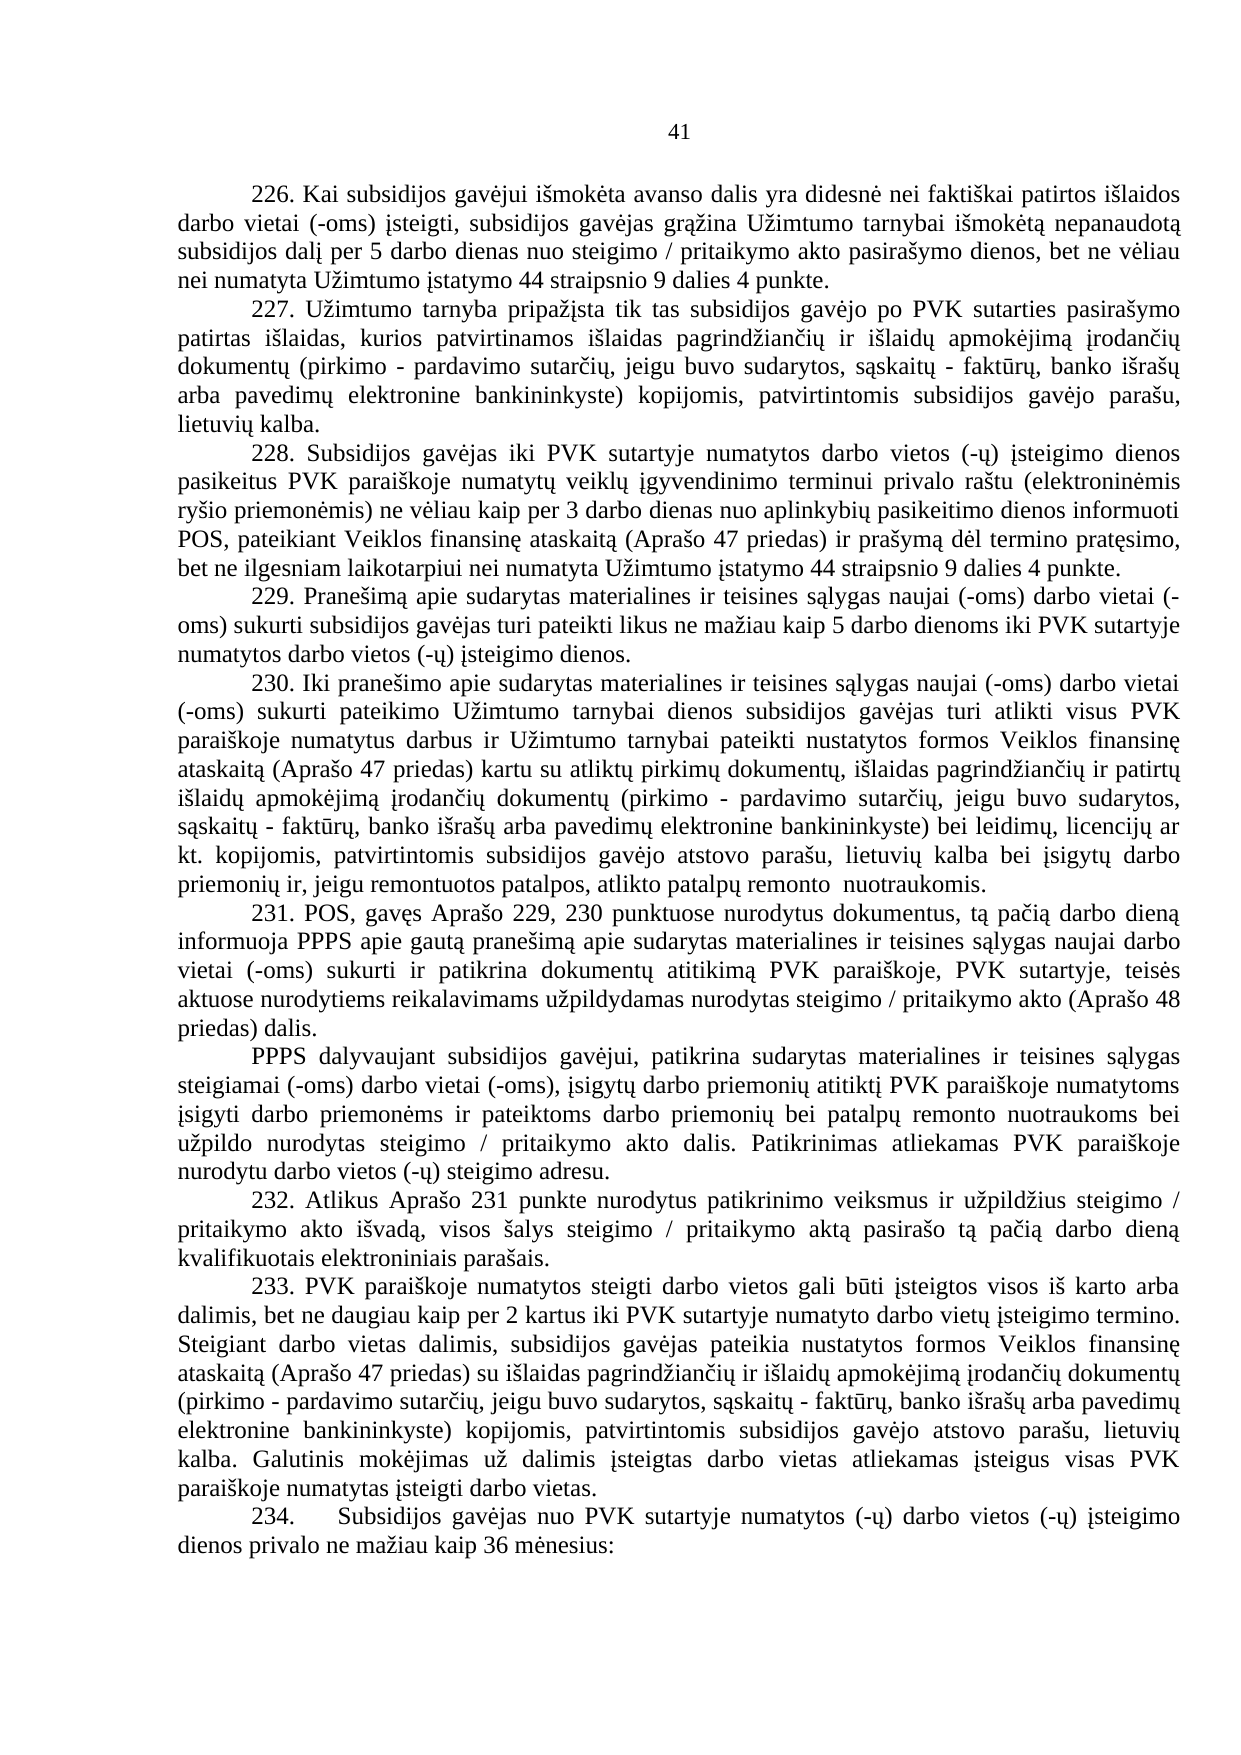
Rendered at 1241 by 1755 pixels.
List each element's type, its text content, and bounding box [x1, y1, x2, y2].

text 227. Užimtumo tarnyba pripažįsta tik tas subsidijos gavėjo po PVK sutarties pasirašymo patirtas išlaidas, kurios patvirtinamos išlaidas pagrindžiančių ir išlaidų apmokėjimą įrodančių dokumentų (pirkimo - pardavimo sutarčių, jeigu buvo sudarytos, sąskaitų - faktūrų, banko išrašų arba pavedimų elektronine bankininkyste) kopijomis, patvirtintomis subsidijos gavėjo parašu, lietuvių kalba. [177, 294, 1181, 438]
text 228. Subsidijos gavėjas iki PVK sutartyje numatytos darbo vietos (-ų) įsteigimo dienos pasikeitus PVK paraiškoje numatytų veiklų įgyvendinimo terminui privalo raštu (elektroninėmis ryšio priemonėmis) ne vėliau kaip per 3 darbo dienas nuo aplinkybių pasikeitimo dienos informuoti POS, pateikiant Veiklos finansinę ataskaitą (Aprašo 47 priedas) ir prašymą dėl termino pratęsimo, bet ne ilgesniam laikotarpiui nei numatyta Užimtumo įstatymo 44 straipsnio 9 dalies 4 punkte. [177, 438, 1181, 581]
text 233. PVK paraiškoje numatytos steigti darbo vietos gali būti įsteigtos visos iš karto arba dalimis, bet ne daugiau kaip per 2 kartus iki PVK sutartyje numatyto darbo vietų įsteigimo termino. Steigiant darbo vietas dalimis, subsidijos gavėjas pateikia nustatytos formos Veiklos finansinę ataskaitą (Aprašo 47 priedas) su išlaidas pagrindžiančių ir išlaidų apmokėjimą įrodančių dokumentų (pirkimo - pardavimo sutarčių, jeigu buvo sudarytos, sąskaitų - faktūrų, banko išrašų arba pavedimų elektronine bankininkyste) kopijomis, patvirtintomis subsidijos gavėjo atstovo parašu, lietuvių kalba. Galutinis mokėjimas už dalimis įsteigtas darbo vietas atliekamas įsteigus visas PVK paraiškoje numatytas įsteigti darbo vietas. [177, 1271, 1181, 1501]
text 226. Kai subsidijos gavėjui išmokėta avanso dalis yra didesnė nei faktiškai patirtos išlaidos darbo vietai (-oms) įsteigti, subsidijos gavėjas grąžina Užimtumo tarnybai išmokėtą nepanaudotą subsidijos dalį per 5 darbo dienas nuo steigimo / pritaikymo akto pasirašymo dienos, bet ne vėliau nei numatyta Užimtumo įstatymo 44 straipsnio 9 dalies 4 punkte. [177, 179, 1181, 294]
text 230. Iki pranešimo apie sudarytas materialines ir teisines sąlygas naujai (-oms) darbo vietai (-oms) sukurti pateikimo Užimtumo tarnybai dienos subsidijos gavėjas turi atlikti visus PVK paraiškoje numatytus darbus ir Užimtumo tarnybai pateikti nustatytos formos Veiklos finansinę ataskaitą (Aprašo 47 priedas) kartu su atliktų pirkimų dokumentų, išlaidas pagrindžiančių ir patirtų išlaidų apmokėjimą įrodančių dokumentų (pirkimo - pardavimo sutarčių, jeigu buvo sudarytos, sąskaitų - faktūrų, banko išrašų arba pavedimų elektronine bankininkyste) bei leidimų, licencijų ar kt. kopijomis, patvirtintomis subsidijos gavėjo atstovo parašu, lietuvių kalba bei įsigytų darbo priemonių ir, jeigu remontuotos patalpos, atlikto patalpų remonto nuotraukomis. [177, 668, 1181, 898]
text 231. POS, gavęs Aprašo 229, 230 punktuose nurodytus dokumentus, tą pačią darbo dieną informuoja PPPS apie gautą pranešimą apie sudarytas materialines ir teisines sąlygas naujai darbo vietai (-oms) sukurti ir patikrina dokumentų atitikimą PVK paraiškoje, PVK sutartyje, teisės aktuose nurodytiems reikalavimams užpildydamas nurodytas steigimo / pritaikymo akto (Aprašo 48 priedas) dalis. [177, 898, 1181, 1041]
text PPPS dalyvaujant subsidijos gavėjui, patikrina sudarytas materialines ir teisines sąlygas steigiamai (-oms) darbo vietai (-oms), įsigytų darbo priemonių atitiktį PVK paraiškoje numatytoms įsigyti darbo priemonėms ir pateiktoms darbo priemonių bei patalpų remonto nuotraukoms bei užpildo nurodytas steigimo / pritaikymo akto dalis. Patikrinimas atliekamas PVK paraiškoje nurodytu darbo vietos (-ų) steigimo adresu. [177, 1041, 1181, 1185]
text 229. Pranešimą apie sudarytas materialines ir teisines sąlygas naujai (-oms) darbo vietai (-oms) sukurti subsidijos gavėjas turi pateikti likus ne mažiau kaip 5 darbo dienoms iki PVK sutartyje numatytos darbo vietos (-ų) įsteigimo dienos. [177, 581, 1181, 668]
text 232. Atlikus Aprašo 231 punkte nurodytus patikrinimo veiksmus ir užpildžius steigimo / pritaikymo akto išvadą, visos šalys steigimo / pritaikymo aktą pasirašo tą pačią darbo dieną kvalifikuotais elektroniniais parašais. [177, 1185, 1181, 1271]
text 234. Subsidijos gavėjas nuo PVK sutartyje numatytos (-ų) darbo vietos (-ų) įsteigimo dienos privalo ne mažiau kaip 36 mėnesius: [177, 1501, 1181, 1559]
